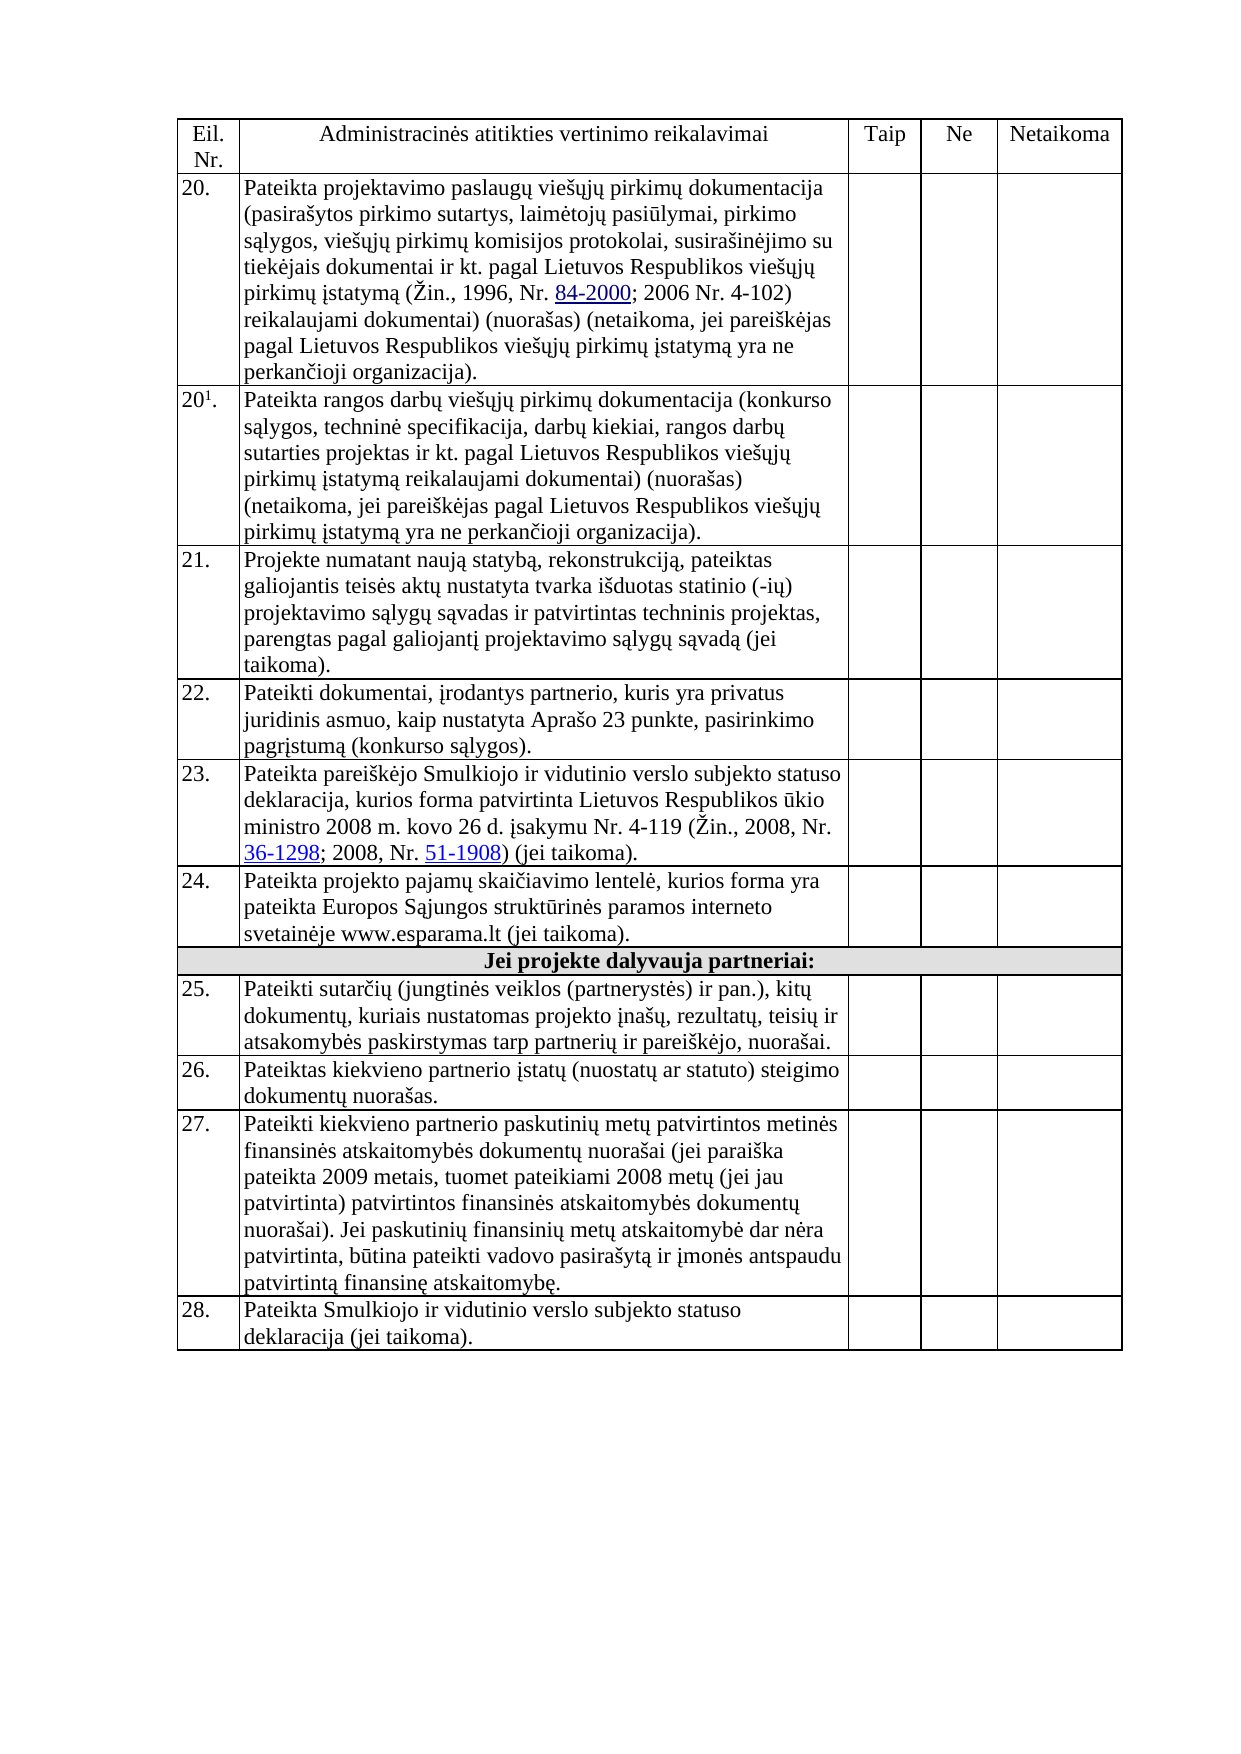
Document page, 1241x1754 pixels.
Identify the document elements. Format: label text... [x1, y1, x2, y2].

table_cell [998, 1297, 1121, 1349]
table_cell [849, 174, 920, 385]
table_header Administracinės atitikties vertinimo reikalavimai [240, 120, 848, 172]
table_header Taip [849, 120, 920, 172]
table_cell Pateikta projektavimo paslaugų viešųjų pirkimų dokumentacija (pasirašytos pirkimo sutartys, laimėtojų pasiūlymai, pirkimo sąlygos, viešųjų pirkimų komisijos protokolai, susirašinėjimo su tiekėjais dokumentai ir kt. pagal Lietuvos Respublikos viešųjų pirkimų įstatymą (Žin., 1996, Nr. 84-2000; 2006 Nr. 4-102) reikalaujami dokumentai) (nuorašas) (netaikoma, jei pareiškėjas pagal Lietuvos Respublikos viešųjų pirkimų įstatymą yra ne perkančioji organizacija). [240, 174, 848, 385]
table_cell [922, 1056, 997, 1109]
table_cell Pateiktas kiekvieno partnerio įstatų (nuostatų ar statuto) steigimo dokumentų nuorašas. [240, 1056, 848, 1109]
table_cell 26. [178, 1056, 239, 1109]
table_cell [922, 976, 997, 1054]
table_cell [998, 1111, 1121, 1295]
table_cell Pateikta rangos darbų viešųjų pirkimų dokumentacija (konkurso sąlygos, techninė specifikacija, darbų kiekiai, rangos darbų sutarties projektas ir kt. pagal Lietuvos Respublikos viešųjų pirkimų įstatymą reikalaujami dokumentai) (nuorašas) (netaikoma, jei pareiškėjas pagal Lietuvos Respublikos viešųjų pirkimų įstatymą yra ne perkančioji organizacija). [240, 386, 848, 544]
table_cell [849, 1297, 920, 1349]
table_cell 22. [178, 680, 239, 758]
table_cell 21. [178, 546, 239, 678]
table_cell Pateikta pareiškėjo Smulkiojo ir vidutinio verslo subjekto statuso deklaracija, kurios forma patvirtinta Lietuvos Respublikos ūkio ministro 2008 m. kovo 26 d. įsakymu Nr. 4-119 (Žin., 2008, Nr. 36-1298; 2008, Nr. 51-1908) (jei taikoma). [240, 760, 848, 865]
table_cell Pateikta projekto pajamų skaičiavimo lentelė, kurios forma yra pateikta Europos Sąjungos struktūrinės paramos interneto svetainėje www.esparama.lt (jei taikoma). [240, 867, 848, 946]
table_cell 27. [178, 1111, 239, 1295]
table_cell [849, 760, 920, 865]
table_cell [998, 680, 1121, 758]
table_cell [922, 174, 997, 385]
table_cell [849, 867, 920, 946]
table_cell [998, 546, 1121, 678]
table_cell [922, 1297, 997, 1349]
table_cell 20. [178, 174, 239, 385]
table_cell [849, 386, 920, 544]
table_cell [998, 867, 1121, 946]
table_cell [922, 1111, 997, 1295]
table_cell [922, 546, 997, 678]
table_cell Projekte numatant naują statybą, rekonstrukciją, pateiktas galiojantis teisės aktų nustatyta tvarka išduotas statinio (-ių) projektavimo sąlygų sąvadas ir patvirtintas techninis projektas, parengtas pagal galiojantį projektavimo sąlygų sąvadą (jei taikoma). [240, 546, 848, 678]
table_cell 24. [178, 867, 239, 946]
table_header Ne [922, 120, 997, 172]
table_cell [998, 1056, 1121, 1109]
table_cell [998, 760, 1121, 865]
table_cell 25. [178, 976, 239, 1054]
table_cell [849, 976, 920, 1054]
table_cell Pateikta Smulkiojo ir vidutinio verslo subjekto statuso deklaracija (jei taikoma). [240, 1297, 848, 1349]
table_header Netaikoma [998, 120, 1121, 172]
table_cell [998, 386, 1121, 544]
table_cell [849, 546, 920, 678]
table_cell Pateikti kiekvieno partnerio paskutinių metų patvirtintos metinės finansinės atskaitomybės dokumentų nuorašai (jei paraiška pateikta 2009 metais, tuomet pateikiami 2008 metų (jei jau patvirtinta) patvirtintos finansinės atskaitomybės dokumentų nuorašai). Jei paskutinių finansinių metų atskaitomybė dar nėra patvirtinta, būtina pateikti vadovo pasirašytą ir įmonės antspaudu patvirtintą finansinę atskaitomybę. [240, 1111, 848, 1295]
table_cell 28. [178, 1297, 239, 1349]
table_cell [998, 976, 1121, 1054]
table_cell [922, 680, 997, 758]
table_cell [922, 760, 997, 865]
table_cell Pateikti sutarčių (jungtinės veiklos (partnerystės) ir pan.), kitų dokumentų, kuriais nustatomas projekto įnašų, rezultatų, teisių ir atsakomybės paskirstymas tarp partnerių ir pareiškėjo, nuorašai. [240, 976, 848, 1054]
table_cell [849, 1111, 920, 1295]
table_cell [922, 386, 997, 544]
table_cell Jei projekte dalyvauja partneriai: [178, 948, 1121, 974]
table_cell [998, 174, 1121, 385]
table_cell [849, 1056, 920, 1109]
table_cell [849, 680, 920, 758]
table_cell 201. [178, 386, 239, 544]
table_cell Pateikti dokumentai, įrodantys partnerio, kuris yra privatus juridinis asmuo, kaip nustatyta Aprašo 23 punkte, pasirinkimo pagrįstumą (konkurso sąlygos). [240, 680, 848, 758]
table_cell 23. [178, 760, 239, 865]
table_header Eil. Nr. [178, 120, 239, 172]
table_cell [922, 867, 997, 946]
